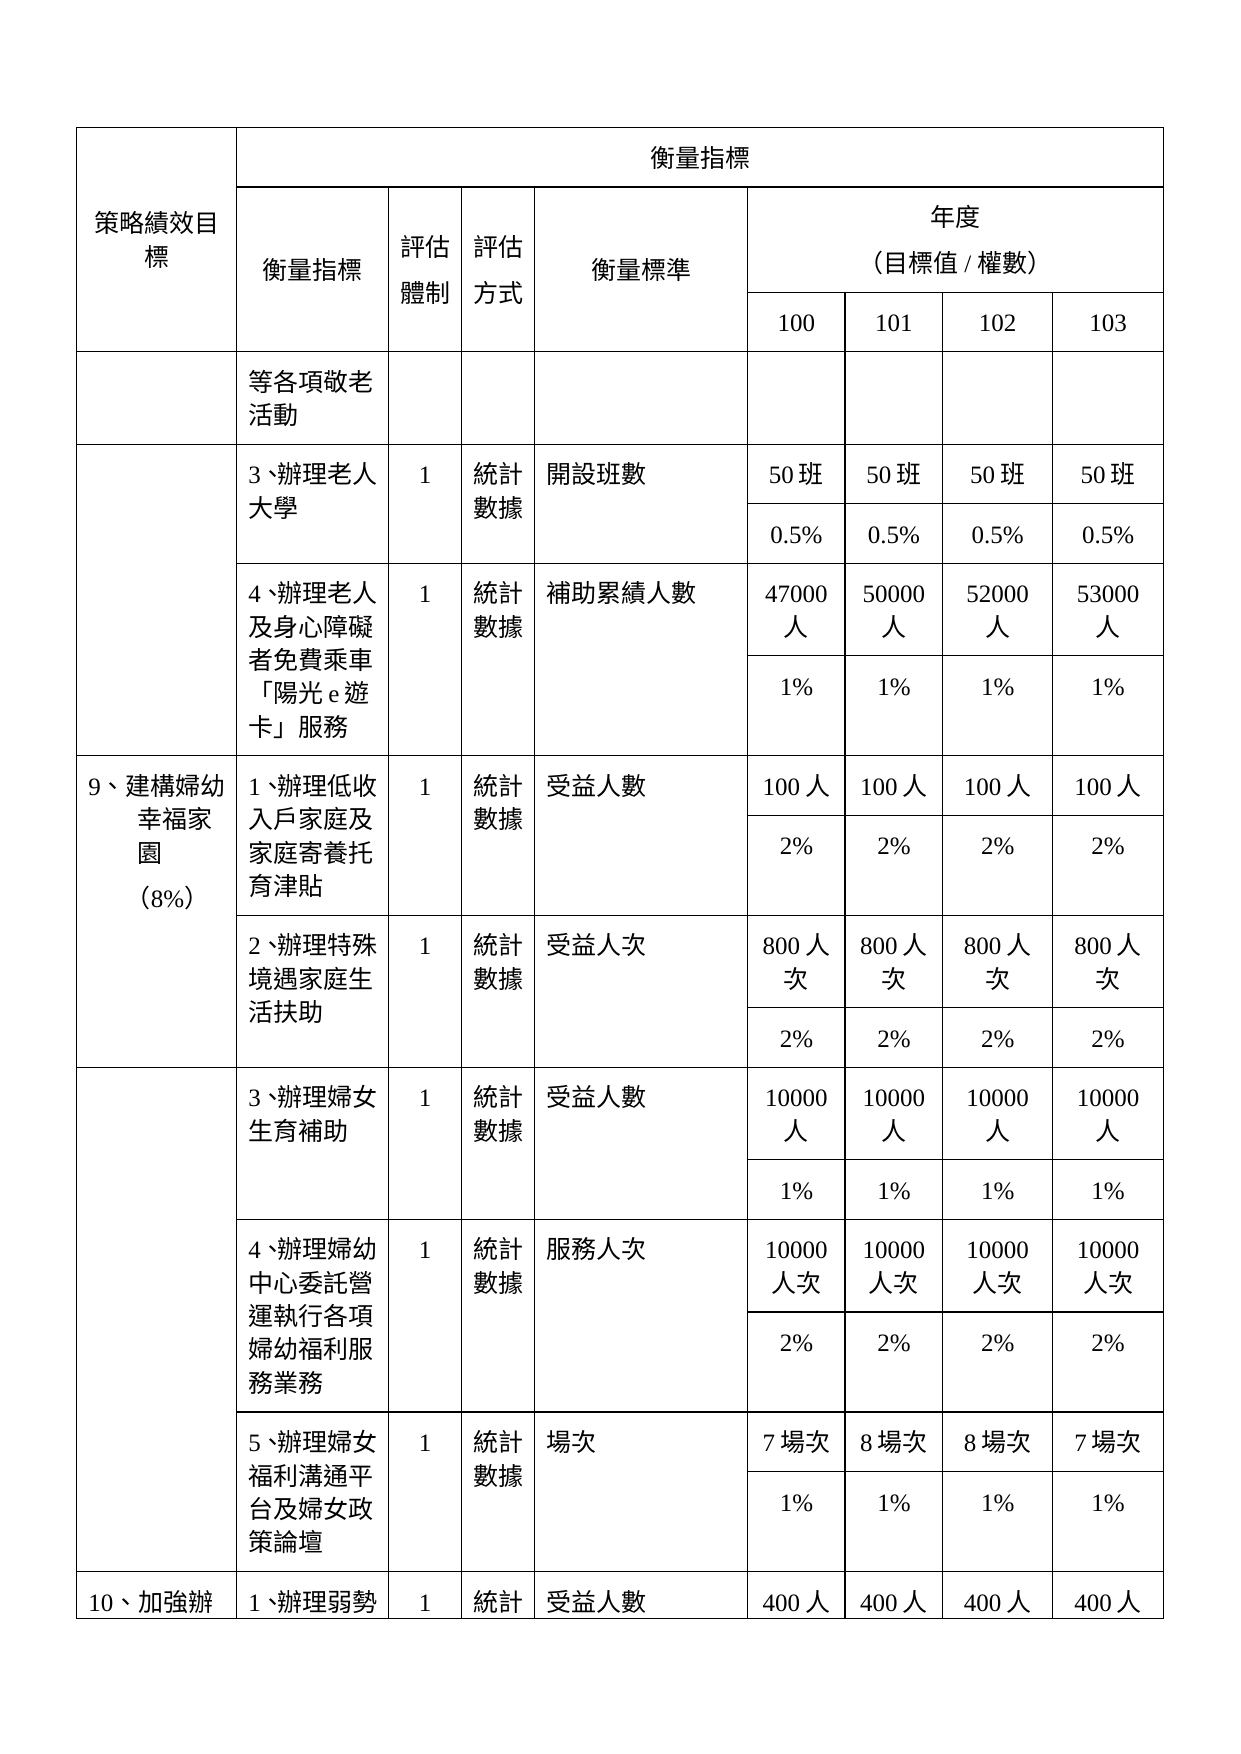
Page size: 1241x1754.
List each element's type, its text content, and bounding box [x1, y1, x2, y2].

table_cell 1% [846, 1160, 942, 1219]
table_cell 2% [1053, 816, 1163, 914]
table_cell 7場次 [748, 1413, 844, 1471]
table_cell 50000人 [846, 564, 942, 655]
table_cell 10000人次 [846, 1220, 942, 1311]
table_cell [77, 352, 236, 444]
table_cell 3、辦理婦女生育補助 [237, 1068, 388, 1219]
table_cell 50班 [748, 445, 844, 503]
table_cell 統計數據 [462, 1068, 534, 1219]
table_header 策略績效目標 [77, 128, 236, 351]
table_cell [389, 352, 461, 444]
table_cell 800人次 [846, 916, 942, 1007]
table_cell 47000人 [748, 564, 844, 655]
table_cell 受益人數 [535, 1572, 747, 1618]
table_cell 101 [846, 293, 942, 351]
table_cell 受益人次 [535, 916, 747, 1067]
table_cell 1% [943, 1472, 1052, 1571]
table_cell 100人 [748, 756, 844, 814]
table_cell 1 [389, 564, 461, 755]
table_cell [77, 1068, 236, 1219]
table_cell 100人 [1053, 756, 1163, 814]
table_cell 1 [389, 1068, 461, 1219]
table_cell 統計數據 [462, 1220, 534, 1411]
table_cell 2% [1053, 1313, 1163, 1411]
table_cell 評估 方式 [462, 188, 534, 351]
table_cell 0.5% [748, 504, 844, 562]
table_cell 1% [1053, 1160, 1163, 1219]
table_cell 0.5% [1053, 504, 1163, 562]
table_cell 統計數據 [462, 916, 534, 1067]
table_cell 800人次 [1053, 916, 1163, 1007]
table_cell 衡量指標 [237, 188, 388, 351]
table_cell 10000人 [846, 1068, 942, 1159]
table_cell 100人 [846, 756, 942, 814]
table_cell 場次 [535, 1413, 747, 1571]
table_cell [943, 352, 1052, 444]
table_cell 2% [943, 1008, 1052, 1067]
table_cell 評估 體制 [389, 188, 461, 351]
table_cell [535, 352, 747, 444]
table_cell 10000人次 [748, 1220, 844, 1311]
table_cell 2% [846, 1313, 942, 1411]
table_cell 53000人 [1053, 564, 1163, 655]
table_cell 2% [943, 1313, 1052, 1411]
table_cell [77, 1411, 236, 1571]
table_cell 2% [943, 816, 1052, 914]
table_cell 50班 [943, 445, 1052, 503]
table_cell 10000人次 [943, 1220, 1052, 1311]
table_cell 等各項敬老活動 [237, 352, 388, 444]
table_cell 400人 [846, 1572, 942, 1618]
table_cell 4、辦理婦幼中心委託營運執行各項婦幼福利服務業務 [237, 1220, 388, 1411]
table_cell 1% [1053, 656, 1163, 755]
table_cell 建構婦幼幸福家園 （8%） [77, 756, 236, 1067]
table_cell 1、辦理低收入戶家庭及家庭寄養托育津貼 [237, 756, 388, 914]
table_cell 1% [748, 656, 844, 755]
table_cell 1 [389, 445, 461, 562]
table_cell 2% [1053, 1008, 1163, 1067]
table_cell 1 [389, 1572, 461, 1618]
table_cell 2% [748, 816, 844, 914]
table_cell 1% [943, 656, 1052, 755]
table_cell 10000人 [1053, 1068, 1163, 1159]
table_cell 1% [748, 1472, 844, 1571]
table_cell 開設班數 [535, 445, 747, 562]
table_cell 2% [846, 1008, 942, 1067]
table_cell 統計數據 [462, 564, 534, 755]
table_cell 5、辦理婦女福利溝通平台及婦女政策論壇 [237, 1413, 388, 1571]
table_cell 1 [389, 1220, 461, 1411]
table_cell 補助累績人數 [535, 564, 747, 755]
table_cell 1 [389, 916, 461, 1067]
table_cell 1% [943, 1160, 1052, 1219]
table_cell 10000人 [943, 1068, 1052, 1159]
table_cell 400人 [1053, 1572, 1163, 1618]
table_cell 1、辦理弱勢 [237, 1572, 388, 1618]
table_cell [77, 445, 236, 562]
table_cell 衡量標準 [535, 188, 747, 351]
table_cell 0.5% [846, 504, 942, 562]
table_cell [77, 563, 236, 755]
table_cell 統計數據 [462, 445, 534, 562]
table_cell 100人 [943, 756, 1052, 814]
table_cell 102 [943, 293, 1052, 351]
table_cell 1% [846, 656, 942, 755]
table_cell 8場次 [943, 1413, 1052, 1471]
table_cell 800人次 [748, 916, 844, 1007]
table_cell [846, 352, 942, 444]
table_cell 受益人數 [535, 756, 747, 914]
table_cell 2% [748, 1008, 844, 1067]
table_cell 2% [846, 816, 942, 914]
table_cell 2、辦理特殊境遇家庭生活扶助 [237, 916, 388, 1067]
table_cell 1% [1053, 1472, 1163, 1571]
table_cell [77, 1219, 236, 1411]
table_cell [462, 352, 534, 444]
table_cell 加強辦理弱勢兒童少年生活、醫療照顧 （2%） [77, 1572, 236, 1618]
table_cell 100 [748, 293, 844, 351]
table_cell 2% [748, 1313, 844, 1411]
table_cell 1 [389, 756, 461, 914]
table_cell 1 [389, 1413, 461, 1571]
table_cell 10000人次 [1053, 1220, 1163, 1311]
table_cell 400人 [943, 1572, 1052, 1618]
table_cell 8場次 [846, 1413, 942, 1471]
table_cell 50班 [846, 445, 942, 503]
table_cell 52000人 [943, 564, 1052, 655]
table_cell 50班 [1053, 445, 1163, 503]
table_cell 4、辦理老人及身心障礙者免費乘車「陽光e遊卡」服務 [237, 564, 388, 755]
table_cell 受益人數 [535, 1068, 747, 1219]
table_cell 年度 （目標值 / 權數） [748, 188, 1163, 292]
table_cell 服務人次 [535, 1220, 747, 1411]
table_cell 統計數據 [462, 1413, 534, 1571]
table_cell 800人次 [943, 916, 1052, 1007]
table_header 衡量指標 [237, 128, 1163, 186]
table_cell 7場次 [1053, 1413, 1163, 1471]
table_cell 10000人 [748, 1068, 844, 1159]
table_cell 1% [846, 1472, 942, 1571]
table_cell 0.5% [943, 504, 1052, 562]
table_cell [748, 352, 844, 444]
table_cell [1053, 352, 1163, 444]
table_cell 400人 [748, 1572, 844, 1618]
table_cell 統計 [462, 1572, 534, 1618]
table_cell 103 [1053, 293, 1163, 351]
table_cell 3、辦理老人大學 [237, 445, 388, 562]
table_cell 1% [748, 1160, 844, 1219]
table_cell 統計數據 [462, 756, 534, 914]
